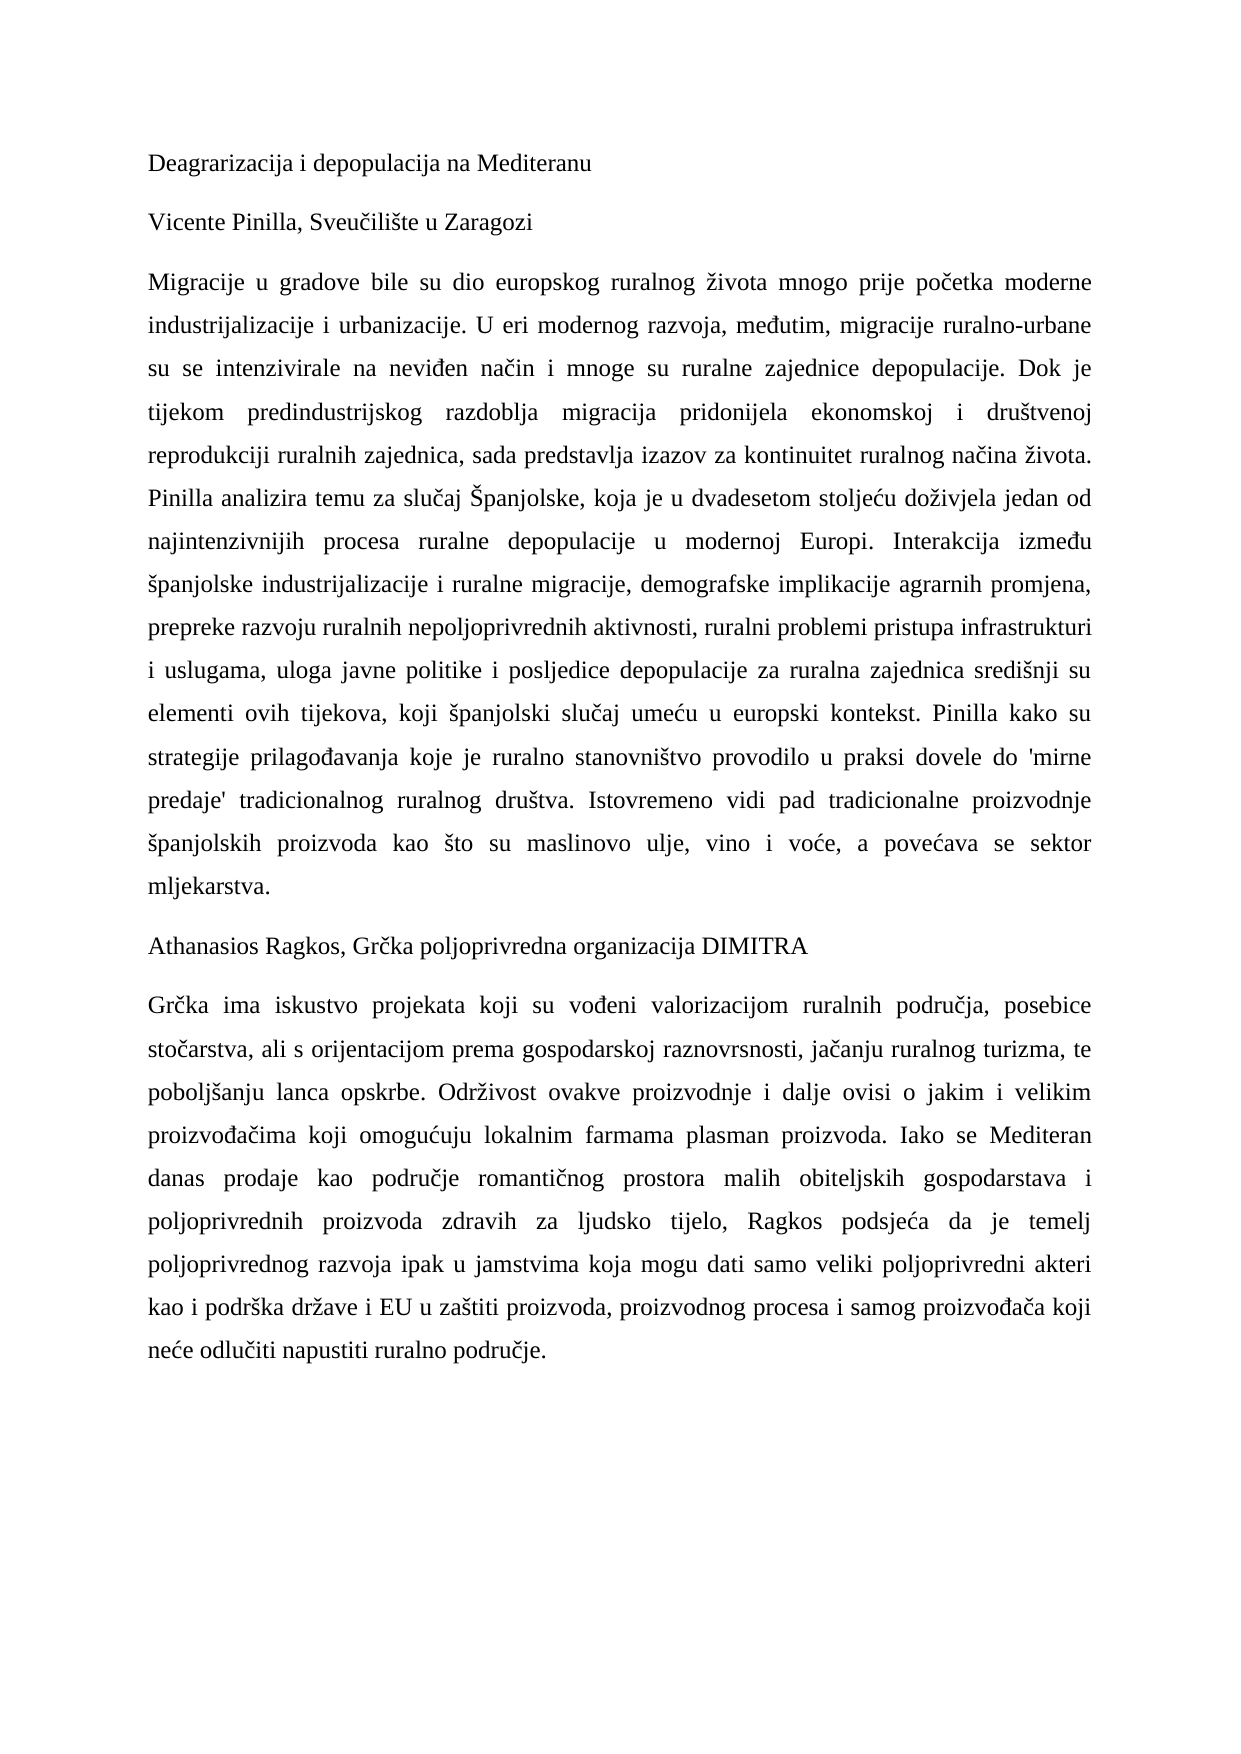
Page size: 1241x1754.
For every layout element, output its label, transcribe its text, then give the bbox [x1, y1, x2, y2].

text Deagrarizacija i depopulacija na Mediteranu [148, 148, 1093, 176]
text Vicente Pinilla, Sveučilište u Zaragozi [148, 207, 1093, 236]
text Grčka ima iskustvo projekata koji su vođeni valorizacijom ruralnih područja, posebice stočarstva, ali s orijentacijom prema gospodarskoj raznovrsnosti, jačanju ruralnog turizma, te poboljšanju lanca opskrbe. Održivost ovakve proizvodnje i dalje ovisi o jakim i velikim proizvođačima koji omogućuju lokalnim farmama plasman proizvoda. Iako se Mediteran danas prodaje kao područje romantičnog prostora malih obiteljskih gospodarstava i poljoprivrednih proizvoda zdravih za ljudsko tijelo, Ragkos podsjeća da je temelj poljoprivrednog razvoja ipak u jamstvima koja mogu dati samo veliki poljoprivredni akteri kao i podrška države i EU u zaštiti proizvoda, proizvodnog procesa i samog proizvođača koji neće odlučiti napustiti ruralno područje. [148, 991, 1093, 1364]
text Migracije u gradove bile su dio europskog ruralnog života mnogo prije početka moderne industrijalizacije i urbanizacije. U eri modernog razvoja, međutim, migracije ruralno-urbane su se intenzivirale na neviđen način i mnoge su ruralne zajednice depopulacije. Dok je tijekom predindustrijskog razdoblja migracija pridonijela ekonomskoj i društvenoj reprodukciji ruralnih zajednica, sada predstavlja izazov za kontinuitet ruralnog načina života. Pinilla analizira temu za slučaj Španjolske, koja je u dvadesetom stoljeću doživjela jedan od najintenzivnijih procesa ruralne depopulacije u modernoj Europi. Interakcija između španjolske industrijalizacije i ruralne migracije, demografske implikacije agrarnih promjena, prepreke razvoju ruralnih nepoljoprivrednih aktivnosti, ruralni problemi pristupa infrastrukturi i uslugama, uloga javne politike i posljedice depopulacije za ruralna zajednica središnji su elementi ovih tijekova, koji španjolski slučaj umeću u europski kontekst. Pinilla kako su strategije prilagođavanja koje je ruralno stanovništvo provodilo u praksi dovele do 'mirne predaje' tradicionalnog ruralnog društva. Istovremeno vidi pad tradicionalne proizvodnje španjolskih proizvoda kao što su maslinovo ulje, vino i voće, a povećava se sektor mljekarstva. [148, 267, 1093, 900]
text Athanasios Ragkos, Grčka poljoprivredna organizacija DIMITRA [148, 931, 1093, 959]
